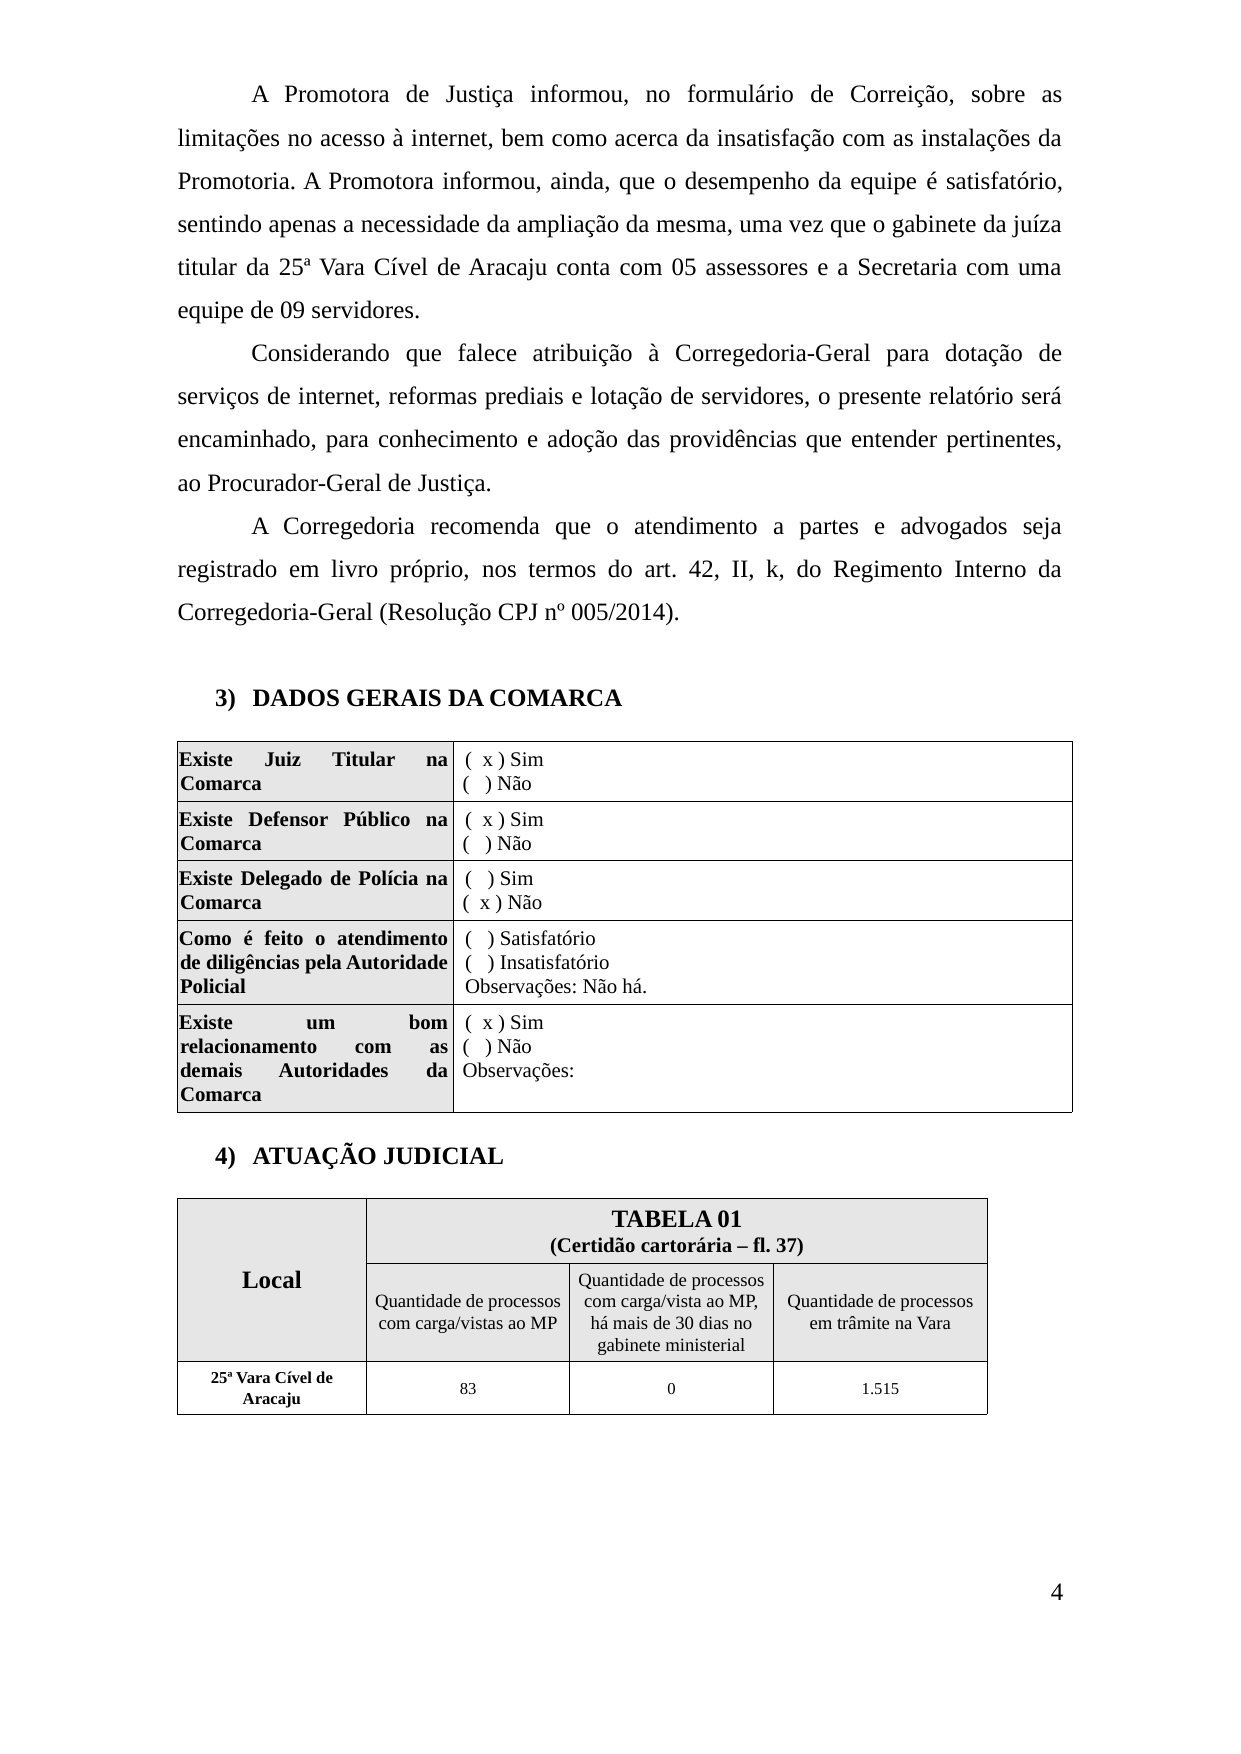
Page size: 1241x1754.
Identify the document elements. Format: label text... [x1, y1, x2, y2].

table_cell Quantidade de processos em trâmite na Vara [774, 1264, 987, 1361]
list DADOS GERAIS DA COMARCA [215, 683, 1063, 712]
table_cell Quantidade de processos com carga/vista ao MP, há mais de 30 dias no gabinete ministerial [570, 1264, 773, 1361]
text Considerando que falece atribuição à Corregedoria-Geral para dotação de serviços de internet, reformas prediais e lotação de servidores, o presente relatório será encaminhado, para conhecimento e adoção das providências que entender pertinentes, ao Procurador-Geral de Justiça. [177, 338, 1063, 496]
table_cell Existe Delegado de Polícia na Comarca [178, 861, 453, 920]
list ATUAÇÃO JUDICIAL [215, 1141, 1063, 1169]
text A Corregedoria recomenda que o atendimento a partes e advogados seja registrado em livro próprio, nos termos do art. 42, II, k, do Regimento Interno da Corregedoria-Geral (Resolução CPJ nº 005/2014). [177, 511, 1063, 626]
text A Promotora de Justiça informou, no formulário de Correição, sobre as limitações no acesso à internet, bem como acerca da insatisfação com as instalações da Promotoria. A Promotora informou, ainda, que o desempenho da equipe é satisfatório, sentindo apenas a necessidade da ampliação da mesma, uma vez que o gabinete da juíza titular da 25ª Vara Cível de Aracaju conta com 05 assessores e a Secretaria com uma equipe de 09 servidores. [177, 79, 1063, 324]
table_header ( x ) Sim ( ) Não [454, 742, 1072, 801]
table_cell 83 [367, 1362, 569, 1414]
table_header Existe Juiz Titular na Comarca [178, 742, 453, 801]
table_cell ( x ) Sim ( ) Não [454, 802, 1072, 860]
table_header Local [178, 1199, 366, 1361]
table_cell 0 [570, 1362, 773, 1414]
table_cell Quantidade de processos com carga/vistas ao MP [367, 1264, 569, 1361]
table_header TABELA 01 (Certidão cartorária – fl. 37) [367, 1199, 987, 1263]
table_cell 25ª Vara Cível de Aracaju [178, 1362, 366, 1414]
table_cell 1.515 [774, 1362, 987, 1414]
table_cell Existe um bom relacionamento com as demais Autoridades da Comarca [178, 1005, 453, 1112]
table_cell ( ) Satisfatório ( ) Insatisfatório Observações: Não há. [454, 921, 1072, 1004]
table_cell ( ) Sim ( x ) Não [454, 861, 1072, 920]
table_cell Existe Defensor Público na Comarca [178, 802, 453, 860]
table_cell Como é feito o atendimento de diligências pela Autoridade Policial [178, 921, 453, 1004]
table_cell ( x ) Sim ( ) Não Observações: [454, 1005, 1072, 1112]
